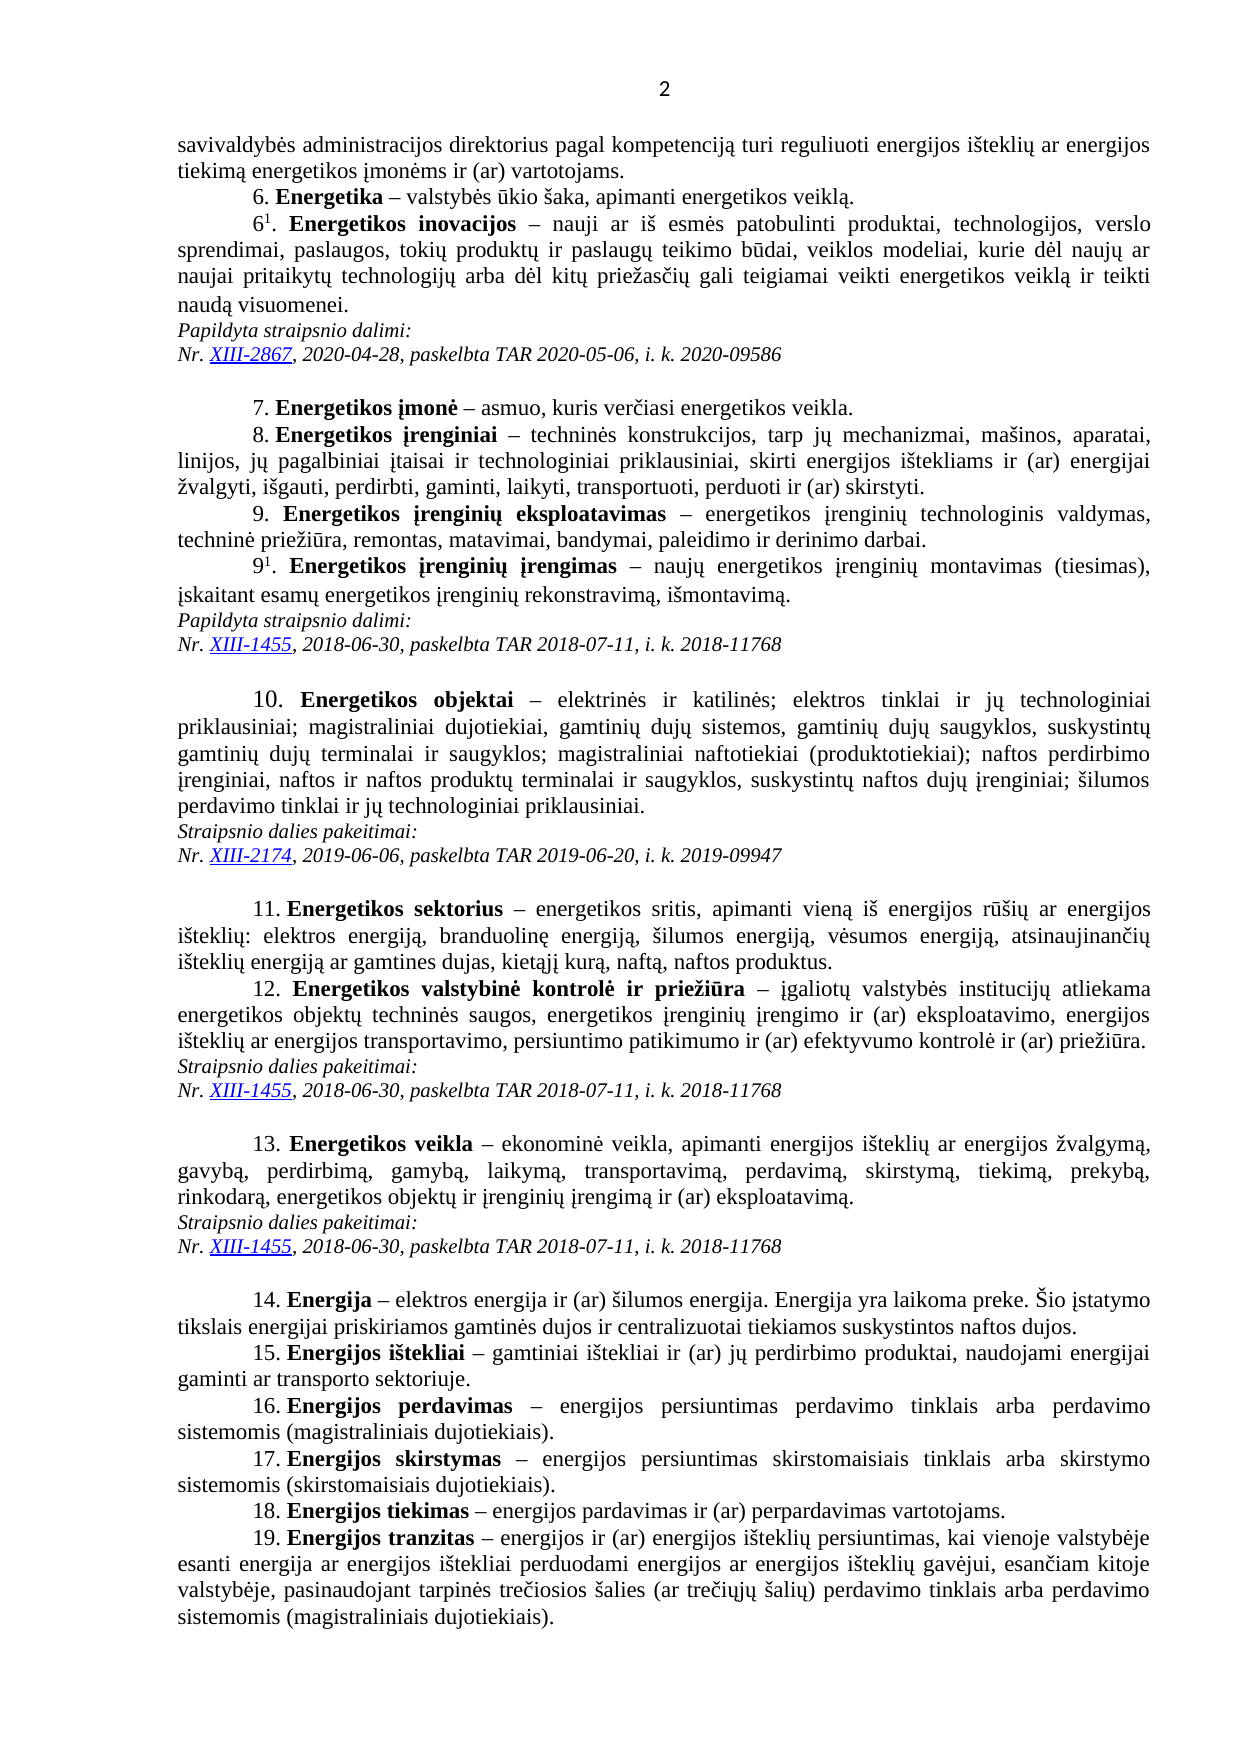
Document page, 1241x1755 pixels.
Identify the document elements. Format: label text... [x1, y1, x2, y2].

text Straipsnio dalies pakeitimai: [177, 819, 1152, 843]
text Nr. XIII-1455, 2018-06-30, paskelbta TAR 2018-07-11, i. k. 2018-11768 [177, 1078, 1152, 1102]
text 91. Energetikos įrenginių įrengimas – naujų energetikos įrenginių montavimas (tiesimas), įskaitant esamų energetikos įrenginių rekonstravimą, išmontavimą. [177, 552, 1152, 608]
text Papildyta straipsnio dalimi: [177, 608, 1152, 632]
text 14. Energija – elektros energija ir (ar) šilumos energija. Energija yra laikoma preke. Šio įstatymo tikslais energijai priskiriamos gamtinės dujos ir centralizuotai tiekiamos suskystintos naftos dujos. [177, 1286, 1152, 1339]
text 16. Energijos perdavimas – energijos persiuntimas perdavimo tinklais arba perdavimo sistemomis (magistraliniais dujotiekiais). [177, 1392, 1152, 1444]
text Straipsnio dalies pakeitimai: [177, 1054, 1152, 1078]
text Nr. XIII-1455, 2018-06-30, paskelbta TAR 2018-07-11, i. k. 2018-11768 [177, 1234, 1152, 1258]
text 7. Energetikos įmonė – asmuo, kuris verčiasi energetikos veikla. [177, 394, 1152, 421]
text 12. Energetikos valstybinė kontrolė ir priežiūra – įgaliotų valstybės institucijų atliekama energetikos objektų techninės saugos, energetikos įrenginių įrengimo ir (ar) eksploatavimo, energijos išteklių ar energijos transportavimo, persiuntimo patikimumo ir (ar) efektyvumo kontrolė ir (ar) priežiūra. [177, 974, 1152, 1054]
text Nr. XIII-1455, 2018-06-30, paskelbta TAR 2018-07-11, i. k. 2018-11768 [177, 632, 1152, 656]
text 8. Energetikos įrenginiai – techninės konstrukcijos, tarp jų mechanizmai, mašinos, aparatai, linijos, jų pagalbiniai įtaisai ir technologiniai priklausiniai, skirti energijos ištekliams ir (ar) energijai žvalgyti, išgauti, perdirbti, gaminti, laikyti, transportuoti, perduoti ir (ar) skirstyti. [177, 421, 1152, 500]
text 10. Energetikos objektai – elektrinės ir katilinės; elektros tinklai ir jų technologiniai priklausiniai; magistraliniai dujotiekiai, gamtinių dujų sistemos, gamtinių dujų saugyklos, suskystintų gamtinių dujų terminalai ir saugyklos; magistraliniai naftotiekiai (produktotiekiai); naftos perdirbimo įrenginiai, naftos ir naftos produktų terminalai ir saugyklos, suskystintų naftos dujų įrenginiai; šilumos perdavimo tinklai ir jų technologiniai priklausiniai. [177, 684, 1152, 819]
text Papildyta straipsnio dalimi: [177, 317, 1152, 342]
text 6. Energetika – valstybės ūkio šaka, apimanti energetikos veiklą. [177, 183, 1152, 210]
text Nr. XIII-2867, 2020-04-28, paskelbta TAR 2020-05-06, i. k. 2020-09586 [177, 342, 1152, 366]
text savivaldybės administracijos direktorius pagal kompetenciją turi reguliuoti energijos išteklių ar energijos tiekimą energetikos įmonėms ir (ar) vartotojams. [177, 131, 1152, 183]
text 17. Energijos skirstymas – energijos persiuntimas skirstomaisiais tinklais arba skirstymo sistemomis (skirstomaisiais dujotiekiais). [177, 1444, 1152, 1497]
text Straipsnio dalies pakeitimai: [177, 1209, 1152, 1234]
text Nr. XIII-2174, 2019-06-06, paskelbta TAR 2019-06-20, i. k. 2019-09947 [177, 843, 1152, 867]
text 15. Energijos ištekliai – gamtiniai ištekliai ir (ar) jų perdirbimo produktai, naudojami energijai gaminti ar transporto sektoriuje. [177, 1339, 1152, 1392]
text 19. Energijos tranzitas – energijos ir (ar) energijos išteklių persiuntimas, kai vienoje valstybėje esanti energija ar energijos ištekliai perduodami energijos ar energijos išteklių gavėjui, esančiam kitoje valstybėje, pasinaudojant tarpinės trečiosios šalies (ar trečiųjų šalių) perdavimo tinklais arba perdavimo sistemomis (magistraliniais dujotiekiais). [177, 1524, 1152, 1629]
text 11. Energetikos sektorius – energetikos sritis, apimanti vieną iš energijos rūšių ar energijos išteklių: elektros energiją, branduolinę energiją, šilumos energiją, vėsumos energiją, atsinaujinančių išteklių energiją ar gamtines dujas, kietąjį kurą, naftą, naftos produktus. [177, 896, 1152, 974]
text 13. Energetikos veikla – ekonominė veikla, apimanti energijos išteklių ar energijos žvalgymą, gavybą, perdirbimą, gamybą, laikymą, transportavimą, perdavimą, skirstymą, tiekimą, prekybą, rinkodarą, energetikos objektų ir įrenginių įrengimą ir (ar) eksploatavimą. [177, 1131, 1152, 1209]
text 9. Energetikos įrenginių eksploatavimas – energetikos įrenginių technologinis valdymas, techninė priežiūra, remontas, matavimai, bandymai, paleidimo ir derinimo darbai. [177, 500, 1152, 552]
text 18. Energijos tiekimas – energijos pardavimas ir (ar) perpardavimas vartotojams. [177, 1497, 1152, 1524]
text 61. Energetikos inovacijos – nauji ar iš esmės patobulinti produktai, technologijos, verslo sprendimai, paslaugos, tokių produktų ir paslaugų teikimo būdai, veiklos modeliai, kurie dėl naujų ar naujai pritaikytų technologijų arba dėl kitų priežasčių gali teigiamai veikti energetikos veiklą ir teikti naudą visuomenei. [177, 210, 1152, 317]
